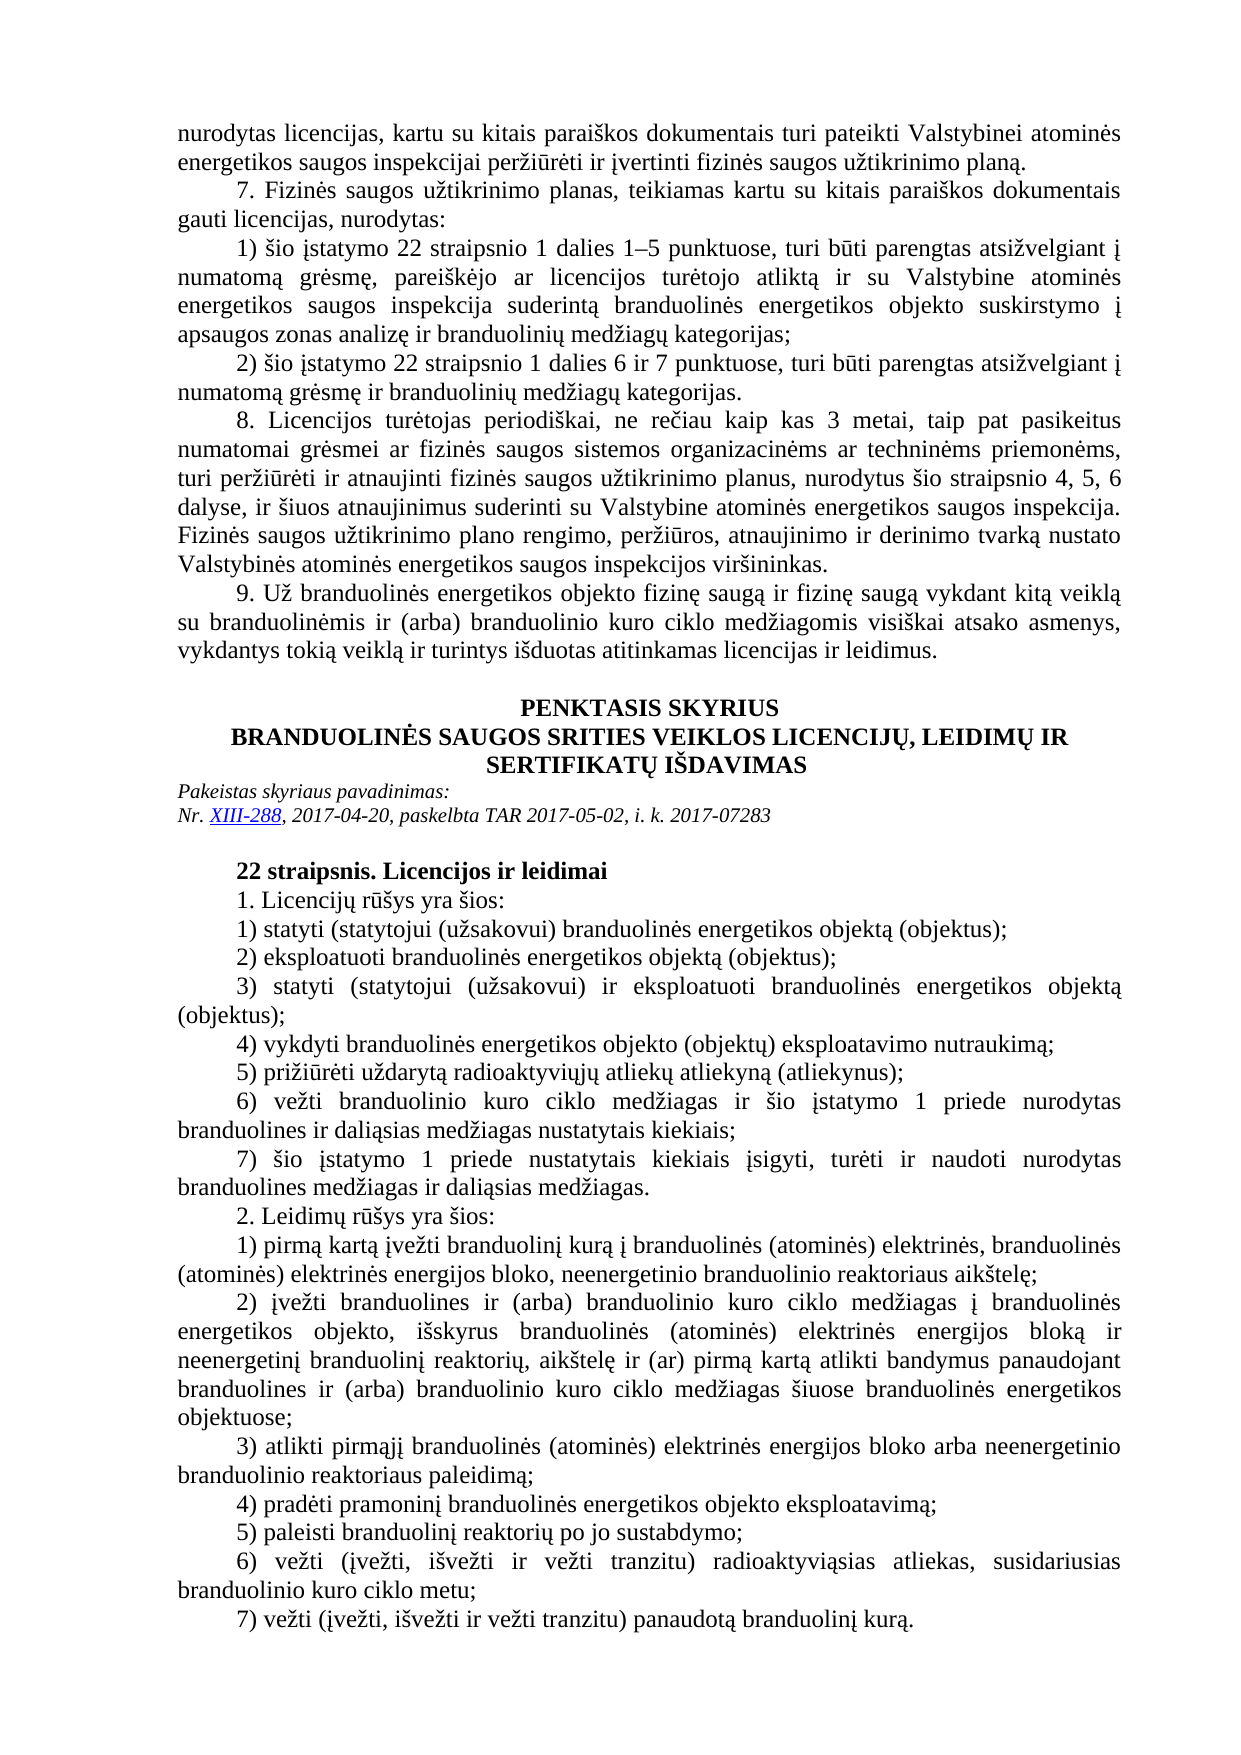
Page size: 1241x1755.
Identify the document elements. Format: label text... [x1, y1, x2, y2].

text 3) atlikti pirmąjį branduolinės (atominės) elektrinės energijos bloko arba neenergetinio branduolinio reaktoriaus paleidimą; [177, 1431, 1122, 1489]
text 2) šio įstatymo 22 straipsnio 1 dalies 6 ir 7 punktuose, turi būti parengtas atsižvelgiant į numatomą grėsmę ir branduolinių medžiagų kategorijas. [177, 348, 1122, 406]
text Pakeistas skyriaus pavadinimas: [177, 779, 1122, 803]
text nurodytas licencijas, kartu su kitais paraiškos dokumentais turi pateikti Valstybinei atominės energetikos saugos inspekcijai peržiūrėti ir įvertinti fizinės saugos užtikrinimo planą. [177, 118, 1122, 176]
text 4) pradėti pramoninį branduolinės energetikos objekto eksploatavimą; [177, 1489, 1122, 1517]
text 6) vežti branduolinio kuro ciklo medžiagas ir šio įstatymo 1 priede nurodytas branduolines ir daliąsias medžiagas nustatytais kiekiais; [177, 1086, 1122, 1144]
text 3) statyti (statytojui (užsakovui) ir eksploatuoti branduolinės energetikos objektą (objektus); [177, 971, 1122, 1029]
text 2. Leidimų rūšys yra šios: [177, 1201, 1122, 1230]
text BRANDUOLINĖS SAUGOS SRITIES VEIKLOS LICENCIJŲ, LEIDIMŲ IR SERTIFIKATŲ IŠDAVIMAS [177, 722, 1122, 779]
text 7) šio įstatymo 1 priede nustatytais kiekiais įsigyti, turėti ir naudoti nurodytas branduolines medžiagas ir daliąsias medžiagas. [177, 1144, 1122, 1201]
text 9. Už branduolinės energetikos objekto fizinę saugą ir fizinę saugą vykdant kitą veiklą su branduolinėmis ir (arba) branduolinio kuro ciklo medžiagomis visiškai atsako asmenys, vykdantys tokią veiklą ir turintys išduotas atitinkamas licencijas ir leidimus. [177, 578, 1122, 664]
text 7. Fizinės saugos užtikrinimo planas, teikiamas kartu su kitais paraiškos dokumentais gauti licencijas, nurodytas: [177, 176, 1122, 233]
text 6) vežti (įvežti, išvežti ir vežti tranzitu) radioaktyviąsias atliekas, susidariusias branduolinio kuro ciklo metu; [177, 1546, 1122, 1604]
text 5) prižiūrėti uždarytą radioaktyviųjų atliekų atliekyną (atliekynus); [177, 1057, 1122, 1086]
text PENKTASIS SKYRIUS [177, 693, 1122, 722]
text 22 straipsnis. Licencijos ir leidimai [177, 856, 1122, 885]
text Nr. XIII-288, 2017-04-20, paskelbta TAR 2017-05-02, i. k. 2017-07283 [177, 803, 1122, 827]
text 7) vežti (įvežti, išvežti ir vežti tranzitu) panaudotą branduolinį kurą. [177, 1604, 1122, 1632]
text 1. Licencijų rūšys yra šios: [177, 885, 1122, 914]
text 2) eksploatuoti branduolinės energetikos objektą (objektus); [177, 942, 1122, 971]
text 5) paleisti branduolinį reaktorių po jo sustabdymo; [177, 1517, 1122, 1546]
text 4) vykdyti branduolinės energetikos objekto (objektų) eksploatavimo nutraukimą; [177, 1029, 1122, 1057]
text 1) pirmą kartą įvežti branduolinį kurą į branduolinės (atominės) elektrinės, branduolinės (atominės) elektrinės energijos bloko, neenergetinio branduolinio reaktoriaus aikštelę; [177, 1230, 1122, 1287]
text 8. Licencijos turėtojas periodiškai, ne rečiau kaip kas 3 metai, taip pat pasikeitus numatomai grėsmei ar fizinės saugos sistemos organizacinėms ar techninėms priemonėms, turi peržiūrėti ir atnaujinti fizinės saugos užtikrinimo planus, nurodytus šio straipsnio 4, 5, 6 dalyse, ir šiuos atnaujinimus suderinti su Valstybine atominės energetikos saugos inspekcija. Fizinės saugos užtikrinimo plano rengimo, peržiūros, atnaujinimo ir derinimo tvarką nustato Valstybinės atominės energetikos saugos inspekcijos viršininkas. [177, 406, 1122, 578]
text 1) šio įstatymo 22 straipsnio 1 dalies 1–5 punktuose, turi būti parengtas atsižvelgiant į numatomą grėsmę, pareiškėjo ar licencijos turėtojo atliktą ir su Valstybine atominės energetikos saugos inspekcija suderintą branduolinės energetikos objekto suskirstymo į apsaugos zonas analizę ir branduolinių medžiagų kategorijas; [177, 233, 1122, 348]
text 1) statyti (statytojui (užsakovui) branduolinės energetikos objektą (objektus); [177, 914, 1122, 942]
text 2) įvežti branduolines ir (arba) branduolinio kuro ciklo medžiagas į branduolinės energetikos objekto, išskyrus branduolinės (atominės) elektrinės energijos bloką ir neenergetinį branduolinį reaktorių, aikštelę ir (ar) pirmą kartą atlikti bandymus panaudojant branduolines ir (arba) branduolinio kuro ciklo medžiagas šiuose branduolinės energetikos objektuose; [177, 1287, 1122, 1431]
